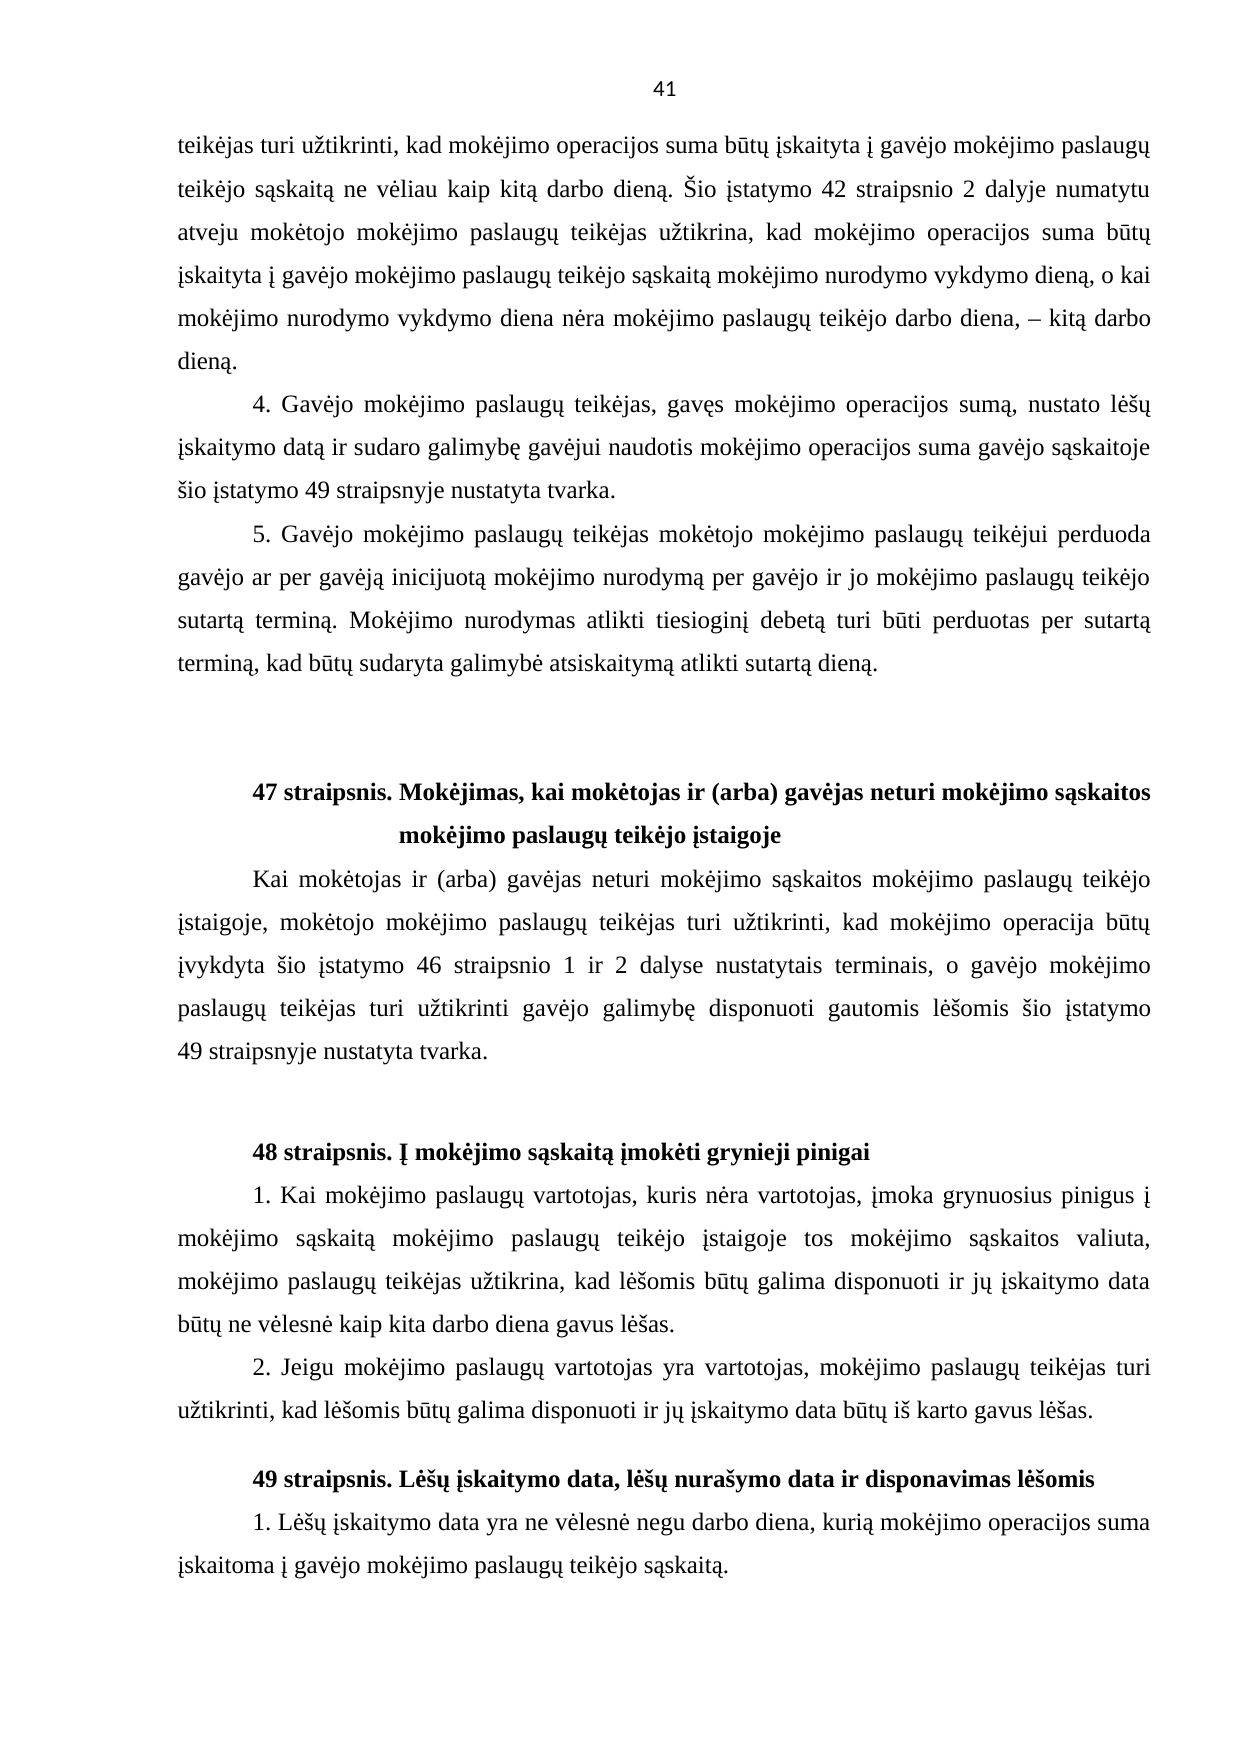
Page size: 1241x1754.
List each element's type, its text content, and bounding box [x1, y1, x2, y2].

text 47 straipsnis. Mokėjimas, kai mokėtojas ir (arba) gavėjas neturi mokėjimo sąskaitos mokėjimo paslaugų teikėjo įstaigoje [252, 777, 1152, 849]
text 4. Gavėjo mokėjimo paslaugų teikėjas, gavęs mokėjimo operacijos sumą, nustato lėšų įskaitymo datą ir sudaro galimybę gavėjui naudotis mokėjimo operacijos suma gavėjo sąskaitoje šio įstatymo 49 straipsnyje nustatyta tvarka. [177, 389, 1152, 504]
text Kai mokėtojas ir (arba) gavėjas neturi mokėjimo sąskaitos mokėjimo paslaugų teikėjo įstaigoje, mokėtojo mokėjimo paslaugų teikėjas turi užtikrinti, kad mokėjimo operacija būtų įvykdyta šio įstatymo 46 straipsnio 1 ir 2 dalyse nustatytais terminais, o gavėjo mokėjimo paslaugų teikėjas turi užtikrinti gavėjo galimybę disponuoti gautomis lėšomis šio įstatymo 49 straipsnyje nustatyta tvarka. [177, 864, 1152, 1065]
text 2. Jeigu mokėjimo paslaugų vartotojas yra vartotojas, mokėjimo paslaugų teikėjas turi užtikrinti, kad lėšomis būtų galima disponuoti ir jų įskaitymo data būtų iš karto gavus lėšas. [177, 1352, 1152, 1424]
text teikėjas turi užtikrinti, kad mokėjimo operacijos suma būtų įskaityta į gavėjo mokėjimo paslaugų teikėjo sąskaitą ne vėliau kaip kitą darbo dieną. Šio įstatymo 42 straipsnio 2 dalyje numatytu atveju mokėtojo mokėjimo paslaugų teikėjas užtikrina, kad mokėjimo operacijos suma būtų įskaityta į gavėjo mokėjimo paslaugų teikėjo sąskaitą mokėjimo nurodymo vykdymo dieną, o kai mokėjimo nurodymo vykdymo diena nėra mokėjimo paslaugų teikėjo darbo diena, – kitą darbo dieną. [177, 131, 1152, 375]
text 49 straipsnis. Lėšų įskaitymo data, lėšų nurašymo data ir disponavimas lėšomis [177, 1464, 1152, 1492]
text 1. Lėšų įskaitymo data yra ne vėlesnė negu darbo diena, kurią mokėjimo operacijos suma įskaitoma į gavėjo mokėjimo paslaugų teikėjo sąskaitą. [177, 1507, 1152, 1579]
text 48 straipsnis. Į mokėjimo sąskaitą įmokėti grynieji pinigai [177, 1137, 1152, 1166]
text 5. Gavėjo mokėjimo paslaugų teikėjas mokėtojo mokėjimo paslaugų teikėjui perduoda gavėjo ar per gavėją inicijuotą mokėjimo nurodymą per gavėjo ir jo mokėjimo paslaugų teikėjo sutartą terminą. Mokėjimo nurodymas atlikti tiesioginį debetą turi būti perduotas per sutartą terminą, kad būtų sudaryta galimybė atsiskaitymą atlikti sutartą dieną. [177, 519, 1152, 677]
text 1. Kai mokėjimo paslaugų vartotojas, kuris nėra vartotojas, įmoka grynuosius pinigus į mokėjimo sąskaitą mokėjimo paslaugų teikėjo įstaigoje tos mokėjimo sąskaitos valiuta, mokėjimo paslaugų teikėjas užtikrina, kad lėšomis būtų galima disponuoti ir jų įskaitymo data būtų ne vėlesnė kaip kita darbo diena gavus lėšas. [177, 1180, 1152, 1338]
